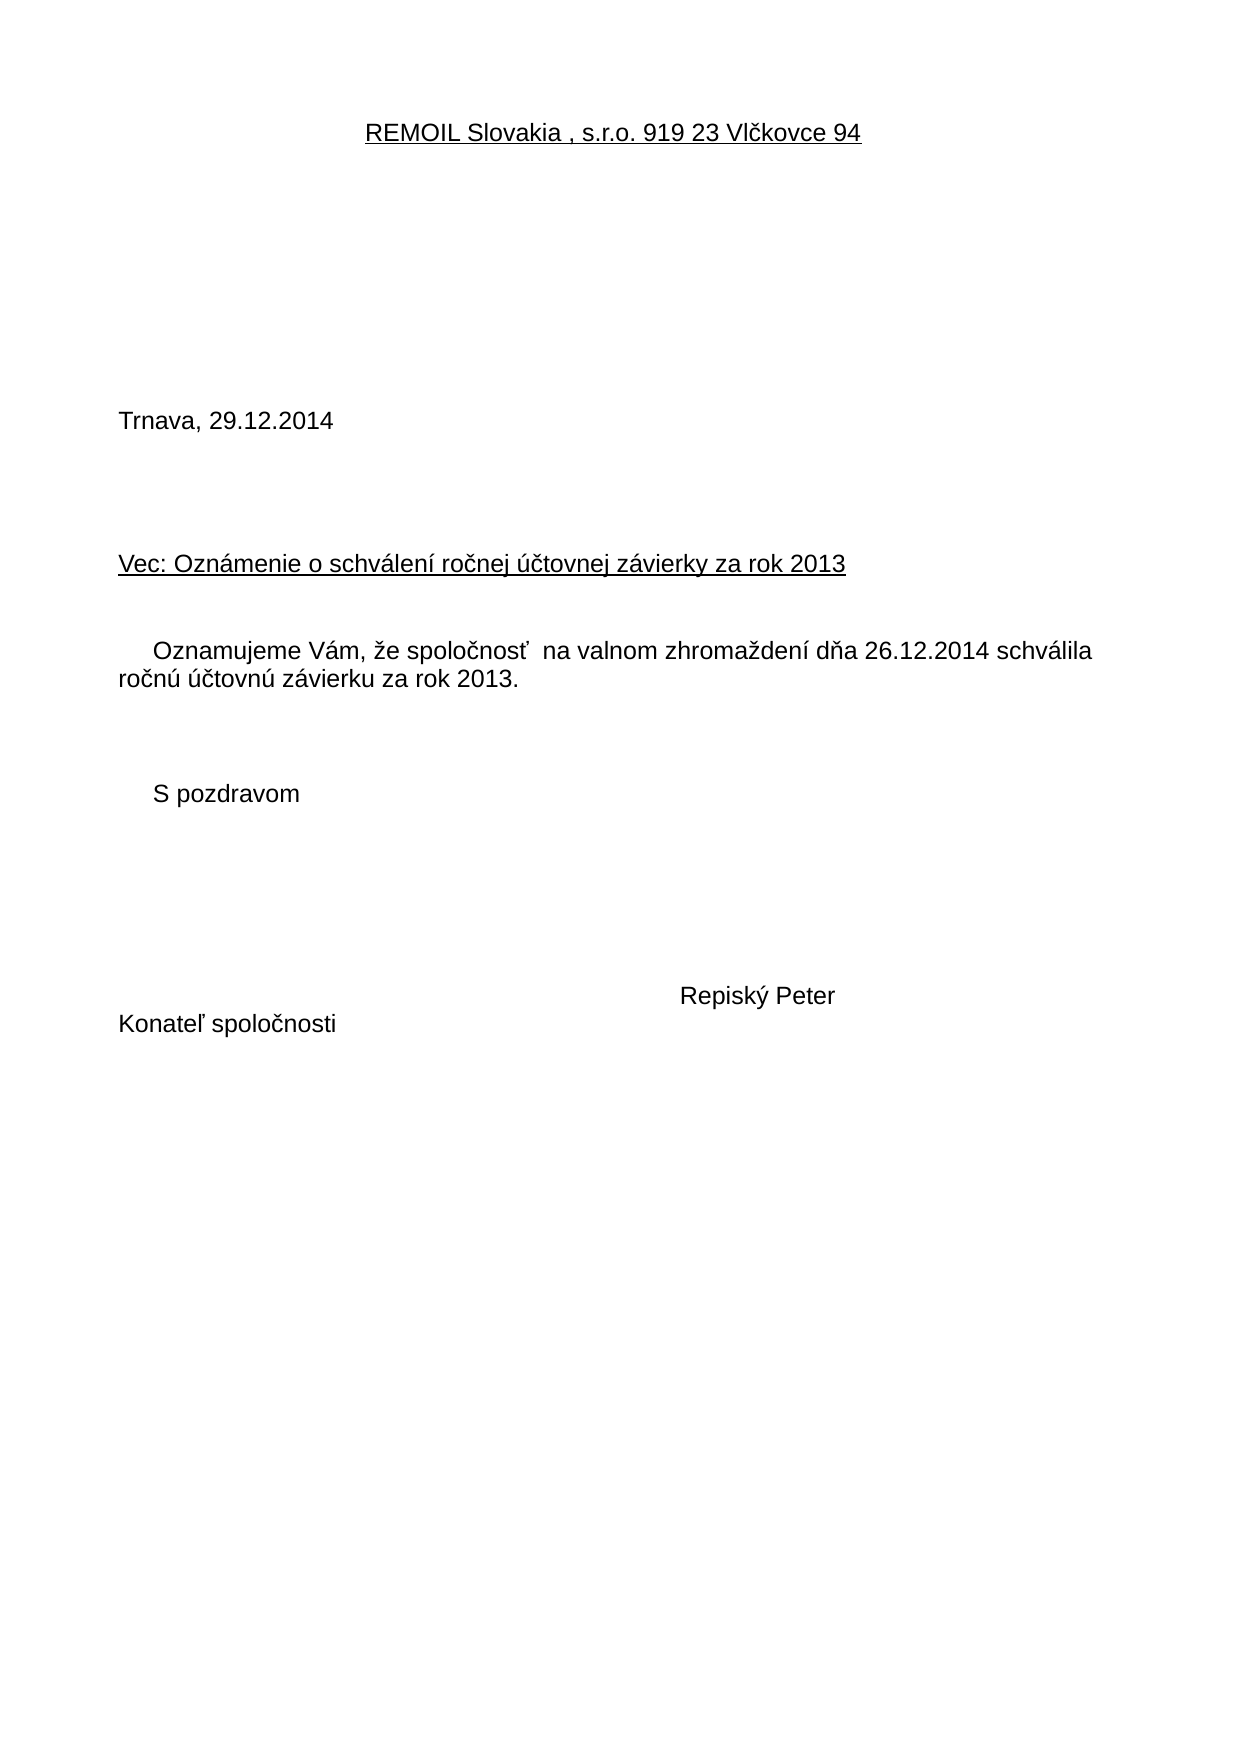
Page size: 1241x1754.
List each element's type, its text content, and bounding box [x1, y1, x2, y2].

text Trnava, 29.12.2014 [118, 406, 1122, 434]
text Oznamujeme Vám, že spoločnosť na valnom zhromaždení dňa 26.12.2014 schválila ročnú účtovnú závierku za rok 2013. [118, 636, 1122, 693]
text REMOIL Slovakia , s.r.o. 919 23 Vlčkovce 94 [118, 118, 1122, 147]
text S pozdravom [118, 779, 1122, 808]
text Repiský Peter Konateľ spoločnosti [118, 981, 1122, 1038]
text Vec: Oznámenie o schválení ročnej účtovnej závierky za rok 2013 [118, 549, 1122, 578]
